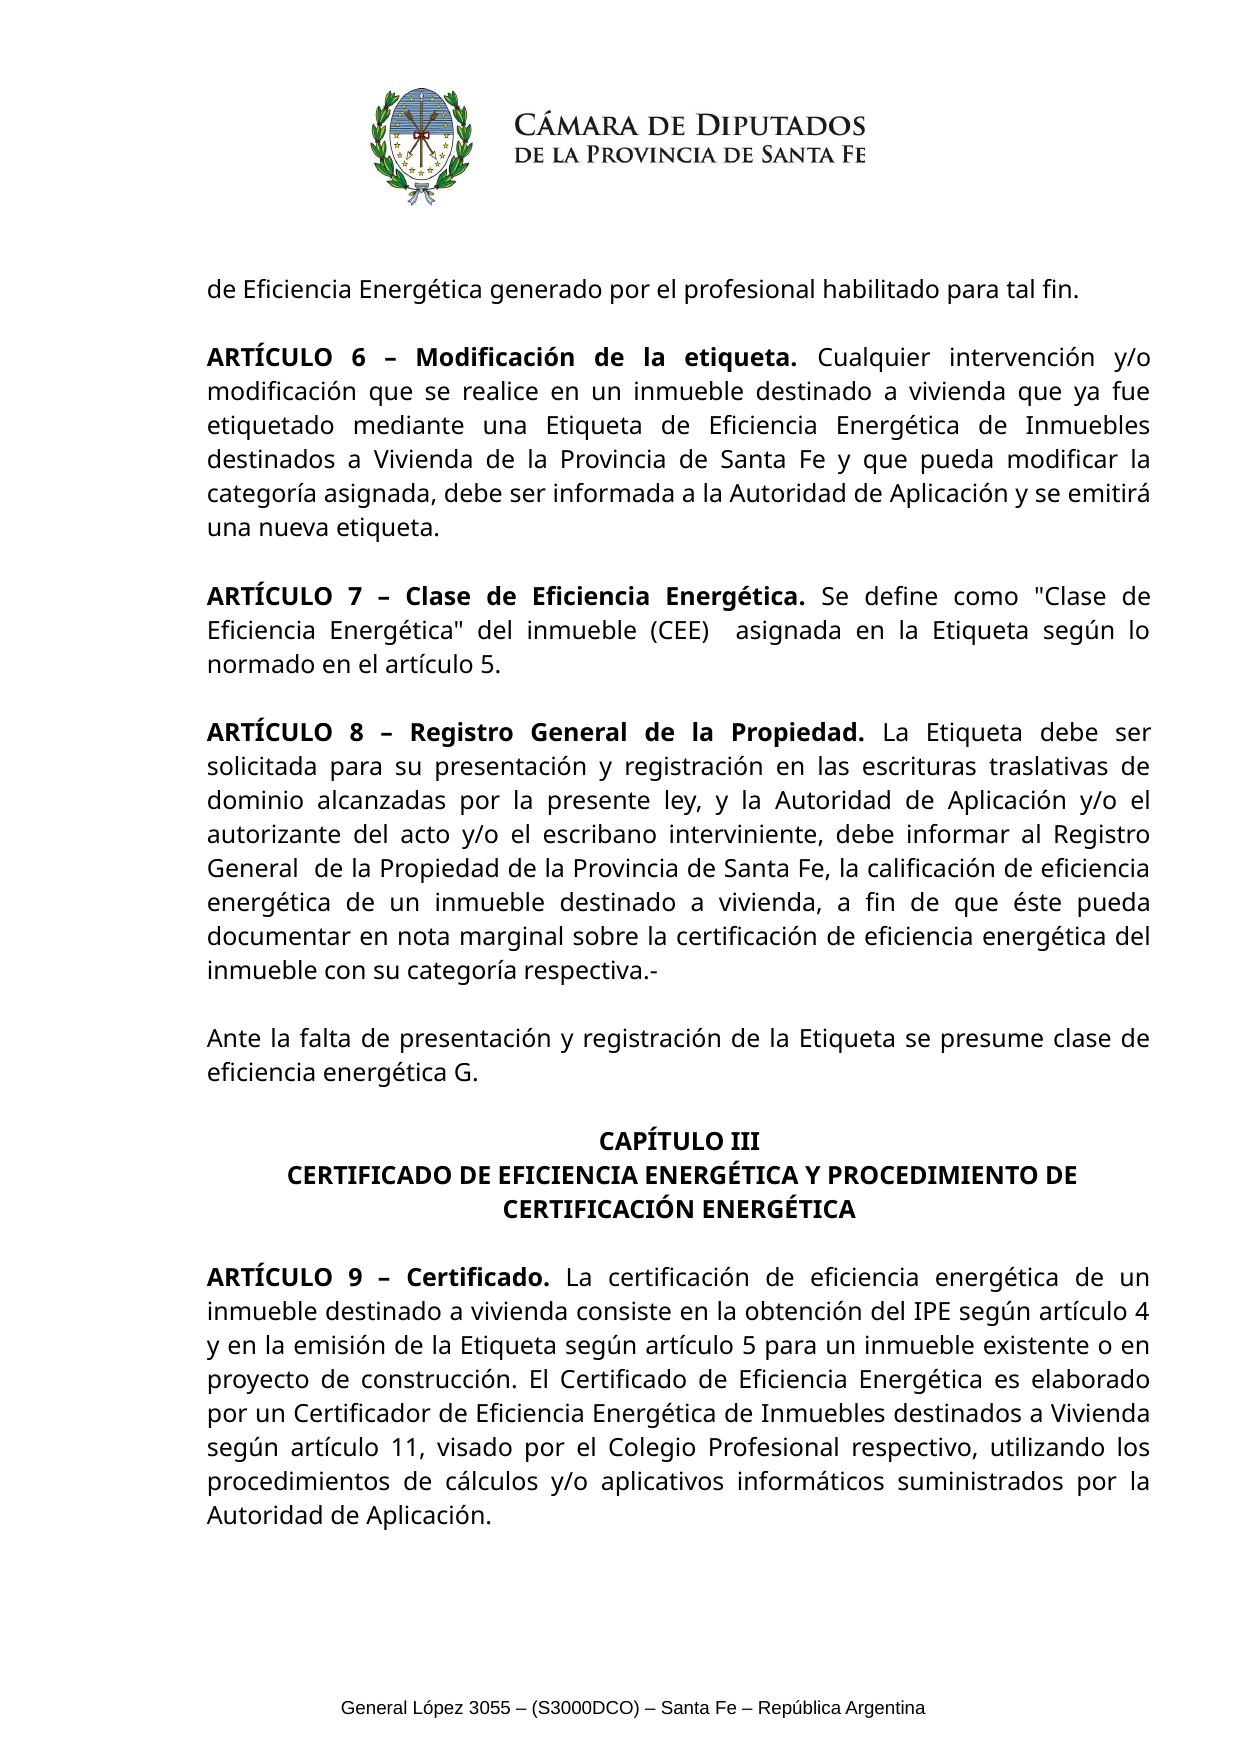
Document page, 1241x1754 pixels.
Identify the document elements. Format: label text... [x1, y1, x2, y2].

picture [370, 88, 866, 210]
text ARTÍCULO 9 – Certificado. La certificación de eficiencia energética de un inmueble destinado a vivienda consiste en la obtención del IPE según artículo 4 y en la emisión de la Etiqueta según artículo 5 para un inmueble existente o en proyecto de construcción. El Certificado de Eficiencia Energética es elaborado por un Certificador de Eficiencia Energética de Inmuebles destinados a Vivienda según artículo 11, visado por el Colegio Profesional respectivo, utilizando los procedimientos de cálculos y/o aplicativos informáticos suministrados por la Autoridad de Aplicación. [207, 1259, 1152, 1532]
text Ante la falta de presentación y registración de la Etiqueta se presume clase de eficiencia energética G. [207, 1021, 1152, 1089]
text CAPÍTULO III [207, 1123, 1152, 1157]
text ARTÍCULO 7 – Clase de Eficiencia Energética. Se define como "Clase de Eficiencia Energética" del inmueble (CEE) asignada en la Etiqueta según lo normado en el artículo 5. [207, 578, 1152, 680]
text de Eficiencia Energética generado por el profesional habilitado para tal fin. [207, 272, 1152, 306]
text CERTIFICADO DE EFICIENCIA ENERGÉTICA Y PROCEDIMIENTO DE CERTIFICACIÓN ENERGÉTICA [207, 1157, 1152, 1225]
text ARTÍCULO 6 – Modificación de la etiqueta. Cualquier intervención y/o modificación que se realice en un inmueble destinado a vivienda que ya fue etiquetado mediante una Etiqueta de Eficiencia Energética de Inmuebles destinados a Vivienda de la Provincia de Santa Fe y que pueda modificar la categoría asignada, debe ser informada a la Autoridad de Aplicación y se emitirá una nueva etiqueta. [207, 340, 1152, 544]
text ARTÍCULO 8 – Registro General de la Propiedad. La Etiqueta debe ser solicitada para su presentación y registración en las escrituras traslativas de dominio alcanzadas por la presente ley, y la Autoridad de Aplicación y/o el autorizante del acto y/o el escribano interviniente, debe informar al Registro General de la Propiedad de la Provincia de Santa Fe, la calificación de eficiencia energética de un inmueble destinado a vivienda, a fin de que éste pueda documentar en nota marginal sobre la certificación de eficiencia energética del inmueble con su categoría respectiva.- [207, 714, 1152, 987]
